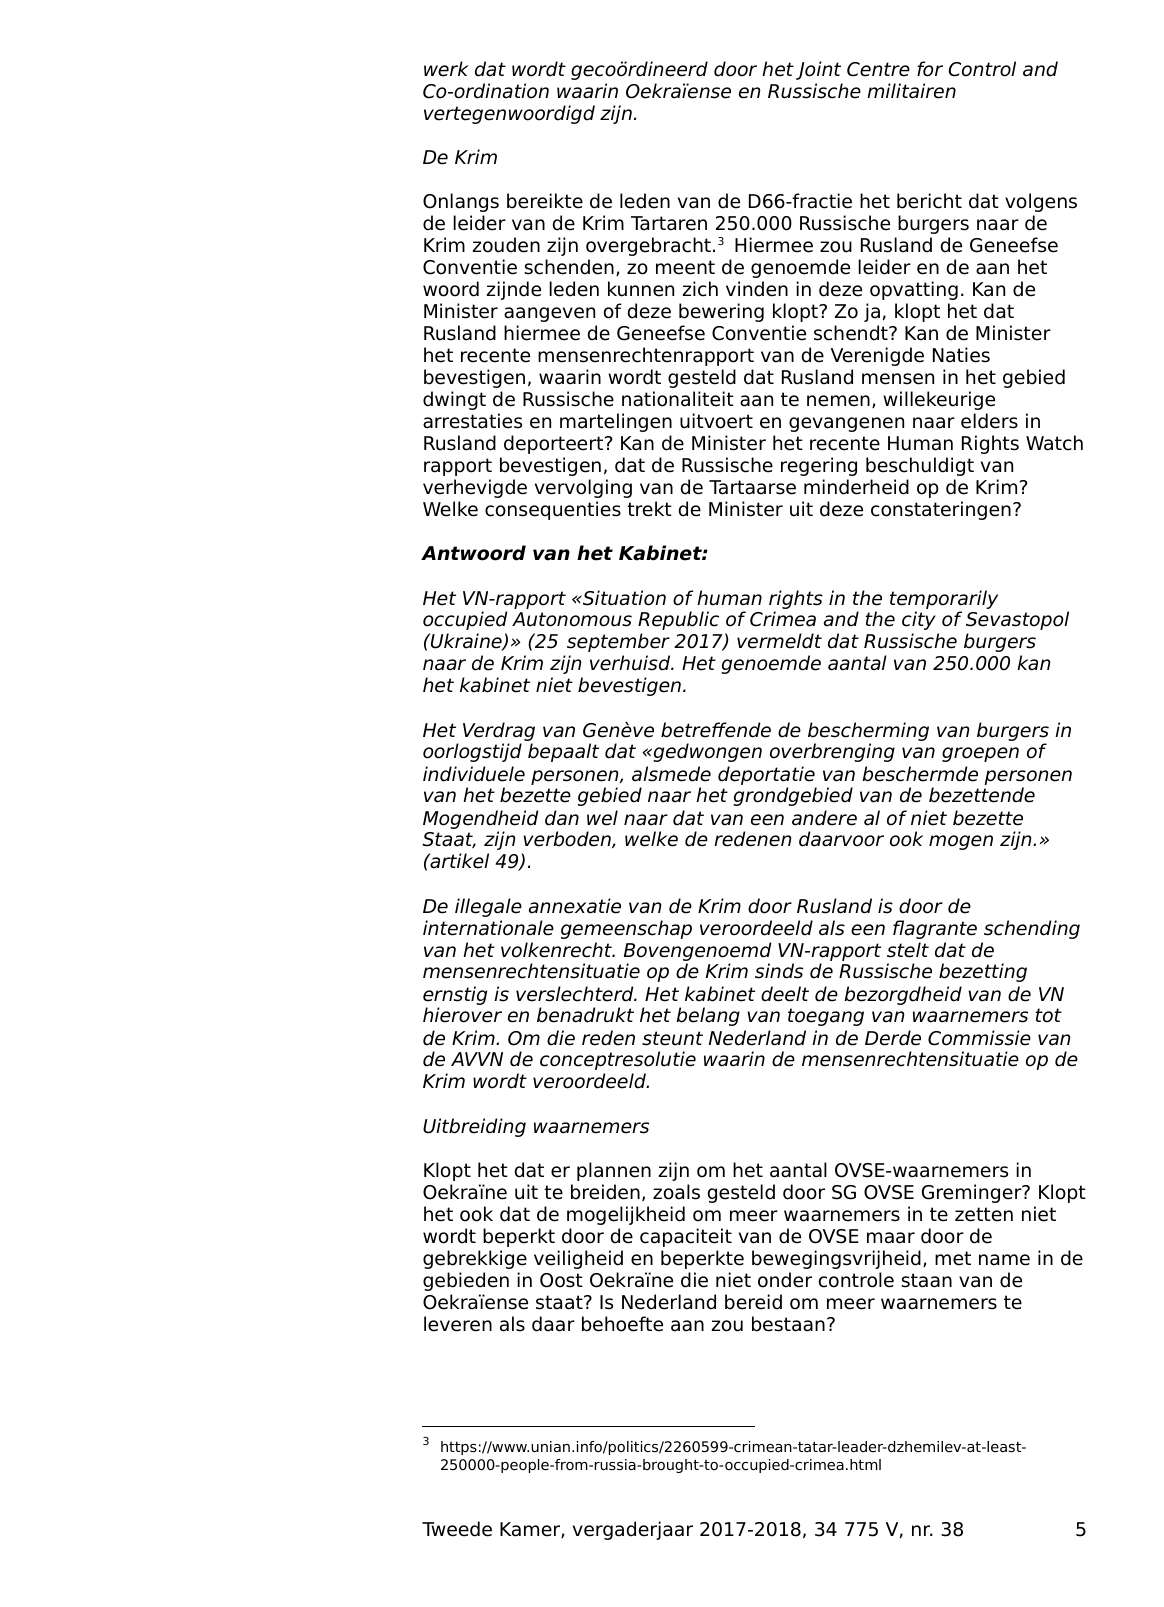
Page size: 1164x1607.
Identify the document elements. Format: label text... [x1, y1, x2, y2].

text Klopt het dat er plannen zijn om het aantal OVSE-waarnemers in Oekraïne uit te breiden, zoals gesteld door SG OVSE Greminger? Klopt het ook dat de mogelijkheid om meer waarnemers in te zetten niet wordt beperkt door de capaciteit van de OVSE maar door de gebrekkige veiligheid en beperkte bewegingsvrijheid, met name in de gebieden in Oost Oekraïne die niet onder controle staan van de Oekraïense staat? Is Nederland bereid om meer waarnemers te leveren als daar behoefte aan zou bestaan? [422, 1160, 1087, 1336]
subtitle Antwoord van het Kabinet: [422, 543, 1087, 565]
subtitle Uitbreiding waarnemers [422, 1116, 1087, 1137]
subtitle De Krim [422, 147, 1087, 169]
text werk dat wordt gecoördineerd door het Joint Centre for Control and Co-ordination waarin Oekraïense en Russische militairen vertegenwoordigd zijn. [422, 59, 1087, 125]
text https://www.unian.info/politics/2260599-crimean-tatar-leader-dzhemilev-at-least-250000-people-from-russia-brought-to-occupied-crimea.html [422, 1435, 1087, 1474]
text Het Verdrag van Genève betreffende de bescherming van burgers in oorlogstijd bepaalt dat «gedwongen overbrenging van groepen of individuele personen, alsmede deportatie van beschermde personen van het bezette gebied naar het grondgebied van de bezettende Mogendheid dan wel naar dat van een andere al of niet bezette Staat, zijn verboden, welke de redenen daarvoor ook mogen zijn.» (artikel 49). [422, 719, 1087, 873]
text Het VN-rapport «Situation of human rights in the temporarily occupied Autonomous Republic of Crimea and the city of Sevastopol (Ukraine)» (25 september 2017) vermeldt dat Russische burgers naar de Krim zijn verhuisd. Het genoemde aantal van 250.000 kan het kabinet niet bevestigen. [422, 587, 1087, 697]
text Onlangs bereikte de leden van de D66-fractie het bericht dat volgens de leider van de Krim Tartaren 250.000 Russische burgers naar de Krim zouden zijn overgebracht. Hiermee zou Rusland de Geneefse Conventie schenden, zo meent de genoemde leider en de aan het woord zijnde leden kunnen zich vinden in deze opvatting. Kan de Minister aangeven of deze bewering klopt? Zo ja, klopt het dat Rusland hiermee de Geneefse Conventie schendt? Kan de Minister het recente mensenrechtenrapport van de Verenigde Naties bevestigen, waarin wordt gesteld dat Rusland mensen in het gebied dwingt de Russische nationaliteit aan te nemen, willekeurige arrestaties en martelingen uitvoert en gevangenen naar elders in Rusland deporteert? Kan de Minister het recente Human Rights Watch rapport bevestigen, dat de Russische regering beschuldigt van verhevigde vervolging van de Tartaarse minderheid op de Krim? Welke consequenties trekt de Minister uit deze constateringen? [422, 191, 1087, 521]
text De illegale annexatie van de Krim door Rusland is door de internationale gemeenschap veroordeeld als een flagrante schending van het volkenrecht. Bovengenoemd VN-rapport stelt dat de mensenrechtensituatie op de Krim sinds de Russische bezetting ernstig is verslechterd. Het kabinet deelt de bezorgdheid van de VN hierover en benadrukt het belang van toegang van waarnemers tot de Krim. Om die reden steunt Nederland in de Derde Commissie van de AVVN de conceptresolutie waarin de mensenrechtensituatie op de Krim wordt veroordeeld. [422, 896, 1087, 1093]
